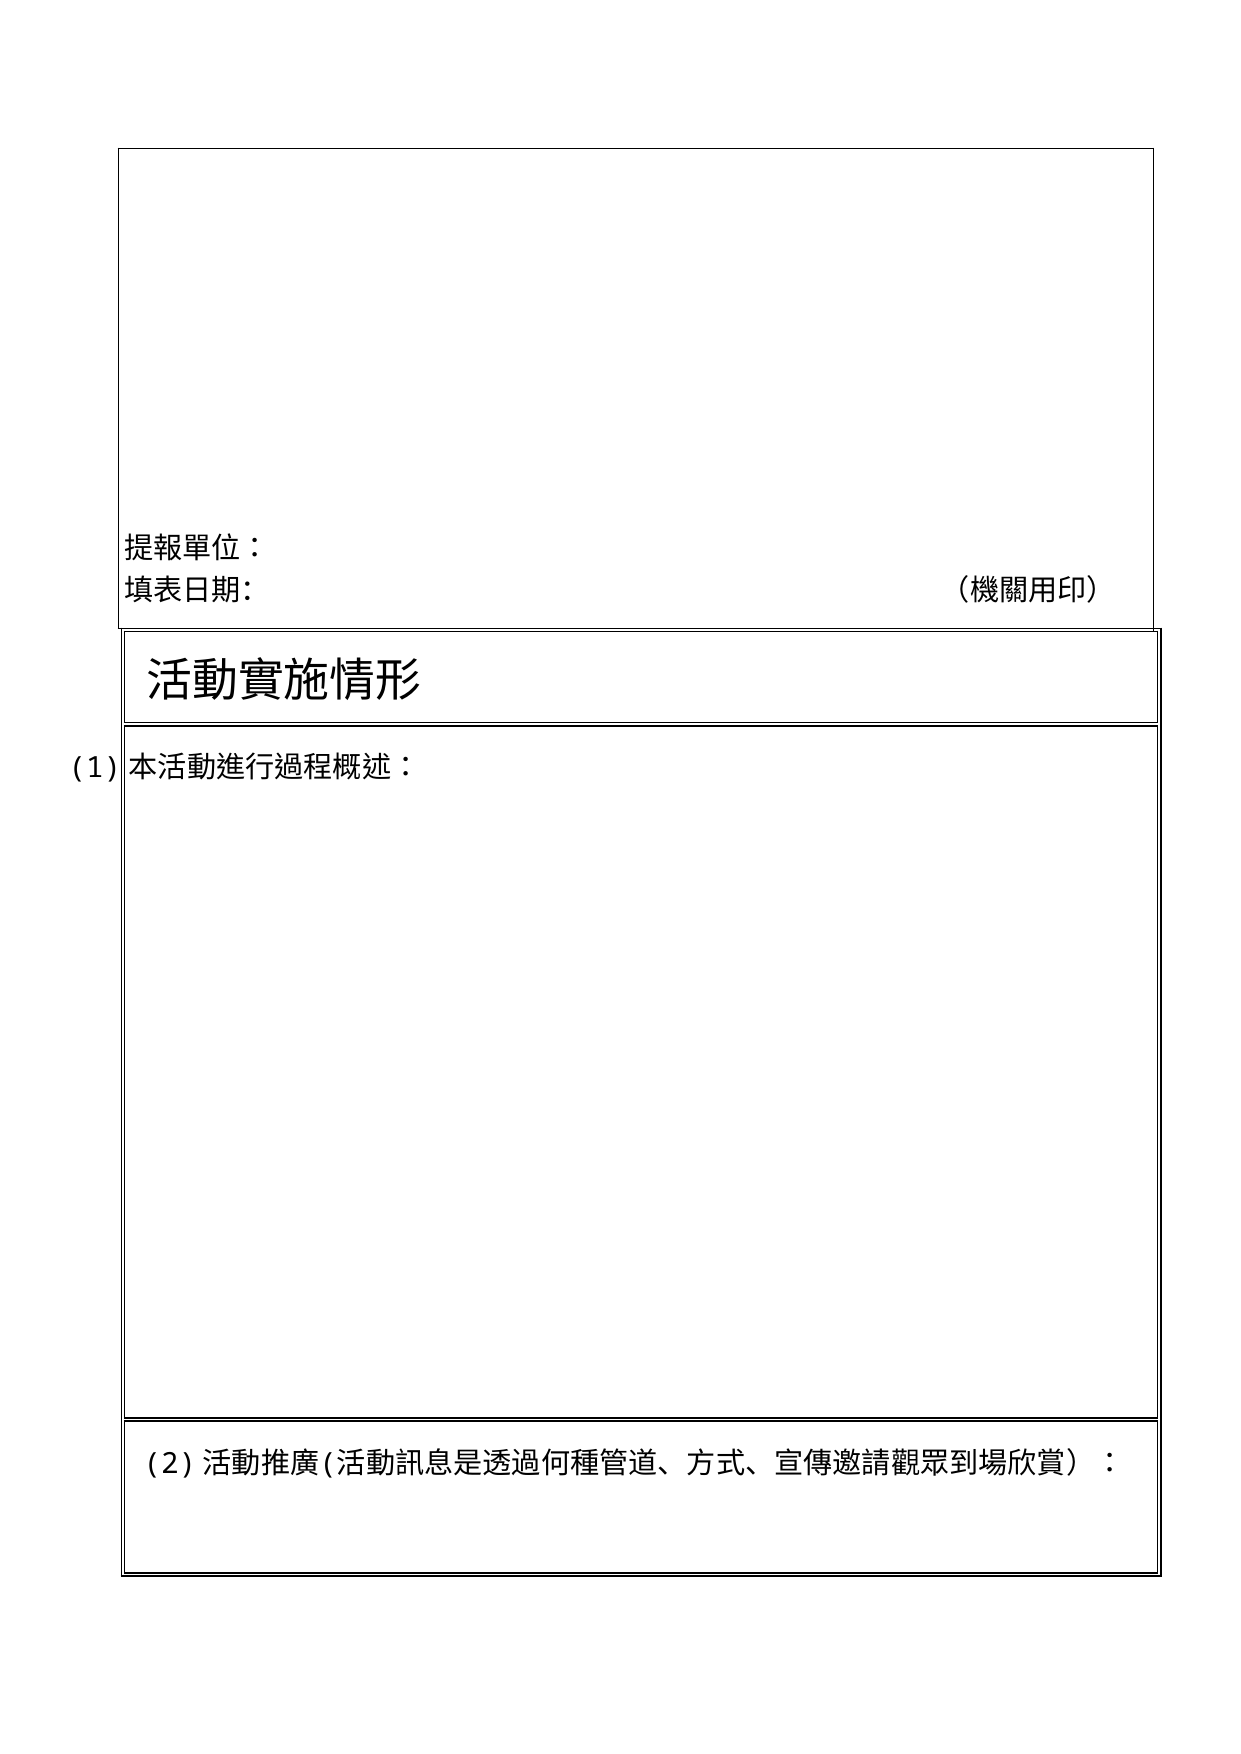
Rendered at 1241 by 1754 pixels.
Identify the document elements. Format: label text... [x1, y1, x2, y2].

table_cell 活動推廣(活動訊息是透過何種管道、方式、宣傳邀請觀眾到場欣賞）： [125, 1422, 1157, 1572]
table_cell 活動實施情形 [125, 632, 1157, 722]
table_cell 本活動進行過程概述： [125, 727, 1157, 1417]
table_cell [1154, 148, 1159, 627]
table_cell 提報單位： 填表日期： （機關用印） [119, 149, 1153, 627]
